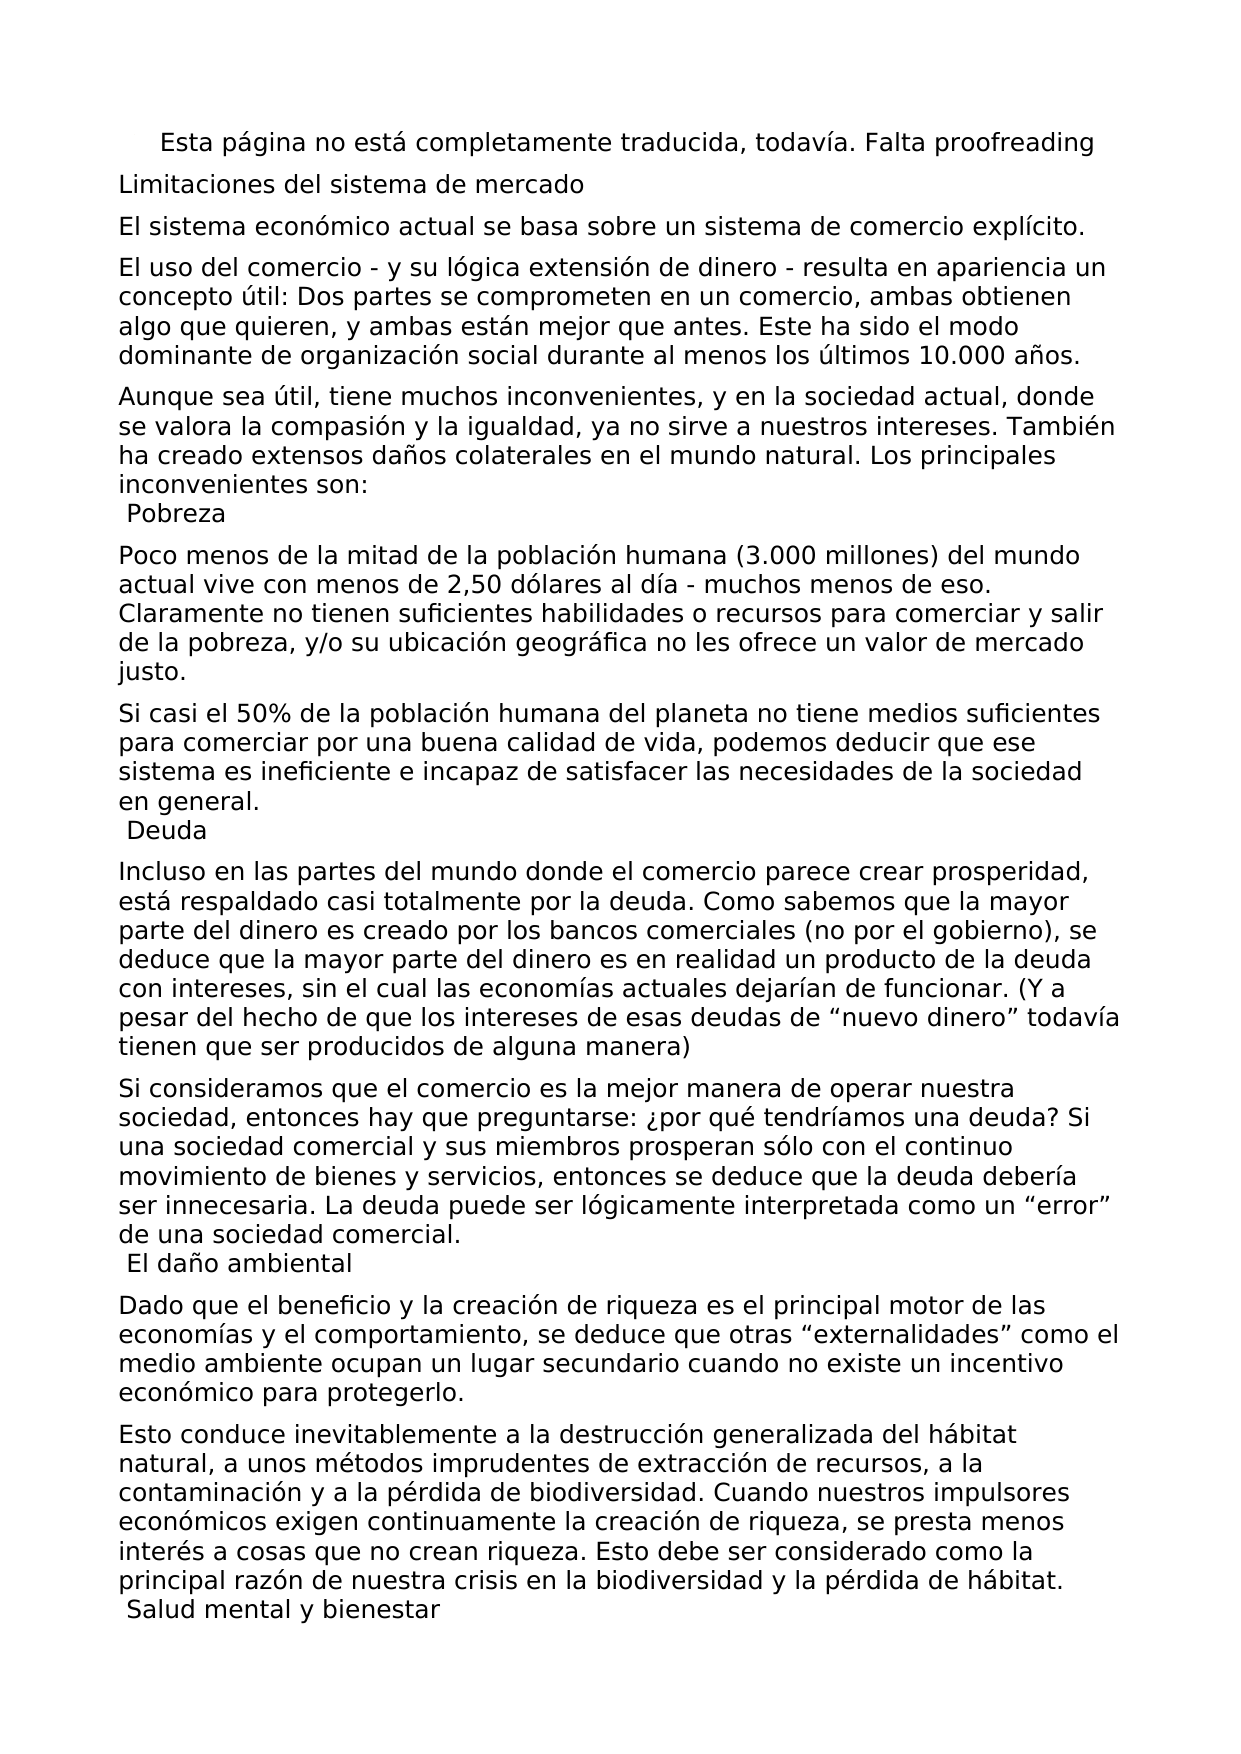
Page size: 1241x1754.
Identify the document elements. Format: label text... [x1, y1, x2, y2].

text Poco menos de la mitad de la población humana (3.000 millones) del mundo actual vive con menos de 2,50 dólares al día - muchos menos de eso. Claramente no tienen suficientes habilidades o recursos para comerciar y salir de la pobreza, y/o su ubicación geográfica no les ofrece un valor de mercado justo. [118, 541, 1122, 687]
text El uso del comercio - y su lógica extensión de dinero - resulta en apariencia un concepto útil: Dos partes se comprometen en un comercio, ambas obtienen algo que quieren, y ambas están mejor que antes. Este ha sido el modo dominante de organización social durante al menos los últimos 10.000 años. [118, 253, 1122, 370]
text Limitaciones del sistema de mercado [118, 170, 1122, 199]
text Esta página no está completamente traducida, todavía. Falta proofreading [118, 118, 1122, 157]
text Dado que el beneficio y la creación de riqueza es el principal motor de las economías y el comportamiento, se deduce que otras “externalidades” como el medio ambiente ocupan un lugar secundario cuando no existe un incentivo económico para protegerlo. [118, 1291, 1122, 1407]
text Aunque sea útil, tiene muchos inconvenientes, y en la sociedad actual, donde se valora la compasión y la igualdad, ya no sirve a nuestros intereses. También ha creado extensos daños colaterales en el mundo natural. Los principales inconvenientes son: Pobreza [118, 382, 1122, 528]
text Esto conduce inevitablemente a la destrucción generalizada del hábitat natural, a unos métodos imprudentes de extracción de recursos, a la contaminación y a la pérdida de biodiversidad. Cuando nuestros impulsores económicos exigen continuamente la creación de riqueza, se presta menos interés a cosas que no crean riqueza. Esto debe ser considerado como la principal razón de nuestra crisis en la biodiversidad y la pérdida de hábitat. Salud mental y bienestar [118, 1420, 1122, 1624]
text Incluso en las partes del mundo donde el comercio parece crear prosperidad, está respaldado casi totalmente por la deuda. Como sabemos que la mayor parte del dinero es creado por los bancos comerciales (no por el gobierno), se deduce que la mayor parte del dinero es en realidad un producto de la deuda con intereses, sin el cual las economías actuales dejarían de funcionar. (Y a pesar del hecho de que los intereses de esas deudas de “nuevo dinero” todavía tienen que ser producidos de alguna manera) [118, 857, 1122, 1062]
text Si consideramos que el comercio es la mejor manera de operar nuestra sociedad, entonces hay que preguntarse: ¿por qué tendríamos una deuda? Si una sociedad comercial y sus miembros prosperan sólo con el continuo movimiento de bienes y servicios, entonces se deduce que la deuda debería ser innecesaria. La deuda puede ser lógicamente interpretada como un “error” de una sociedad comercial. El daño ambiental [118, 1074, 1122, 1278]
text Si casi el 50% de la población humana del planeta no tiene medios suficientes para comerciar por una buena calidad de vida, podemos deducir que ese sistema es ineficiente e incapaz de satisfacer las necesidades de la sociedad en general. Deuda [118, 699, 1122, 845]
text El sistema económico actual se basa sobre un sistema de comercio explícito. [118, 212, 1122, 241]
